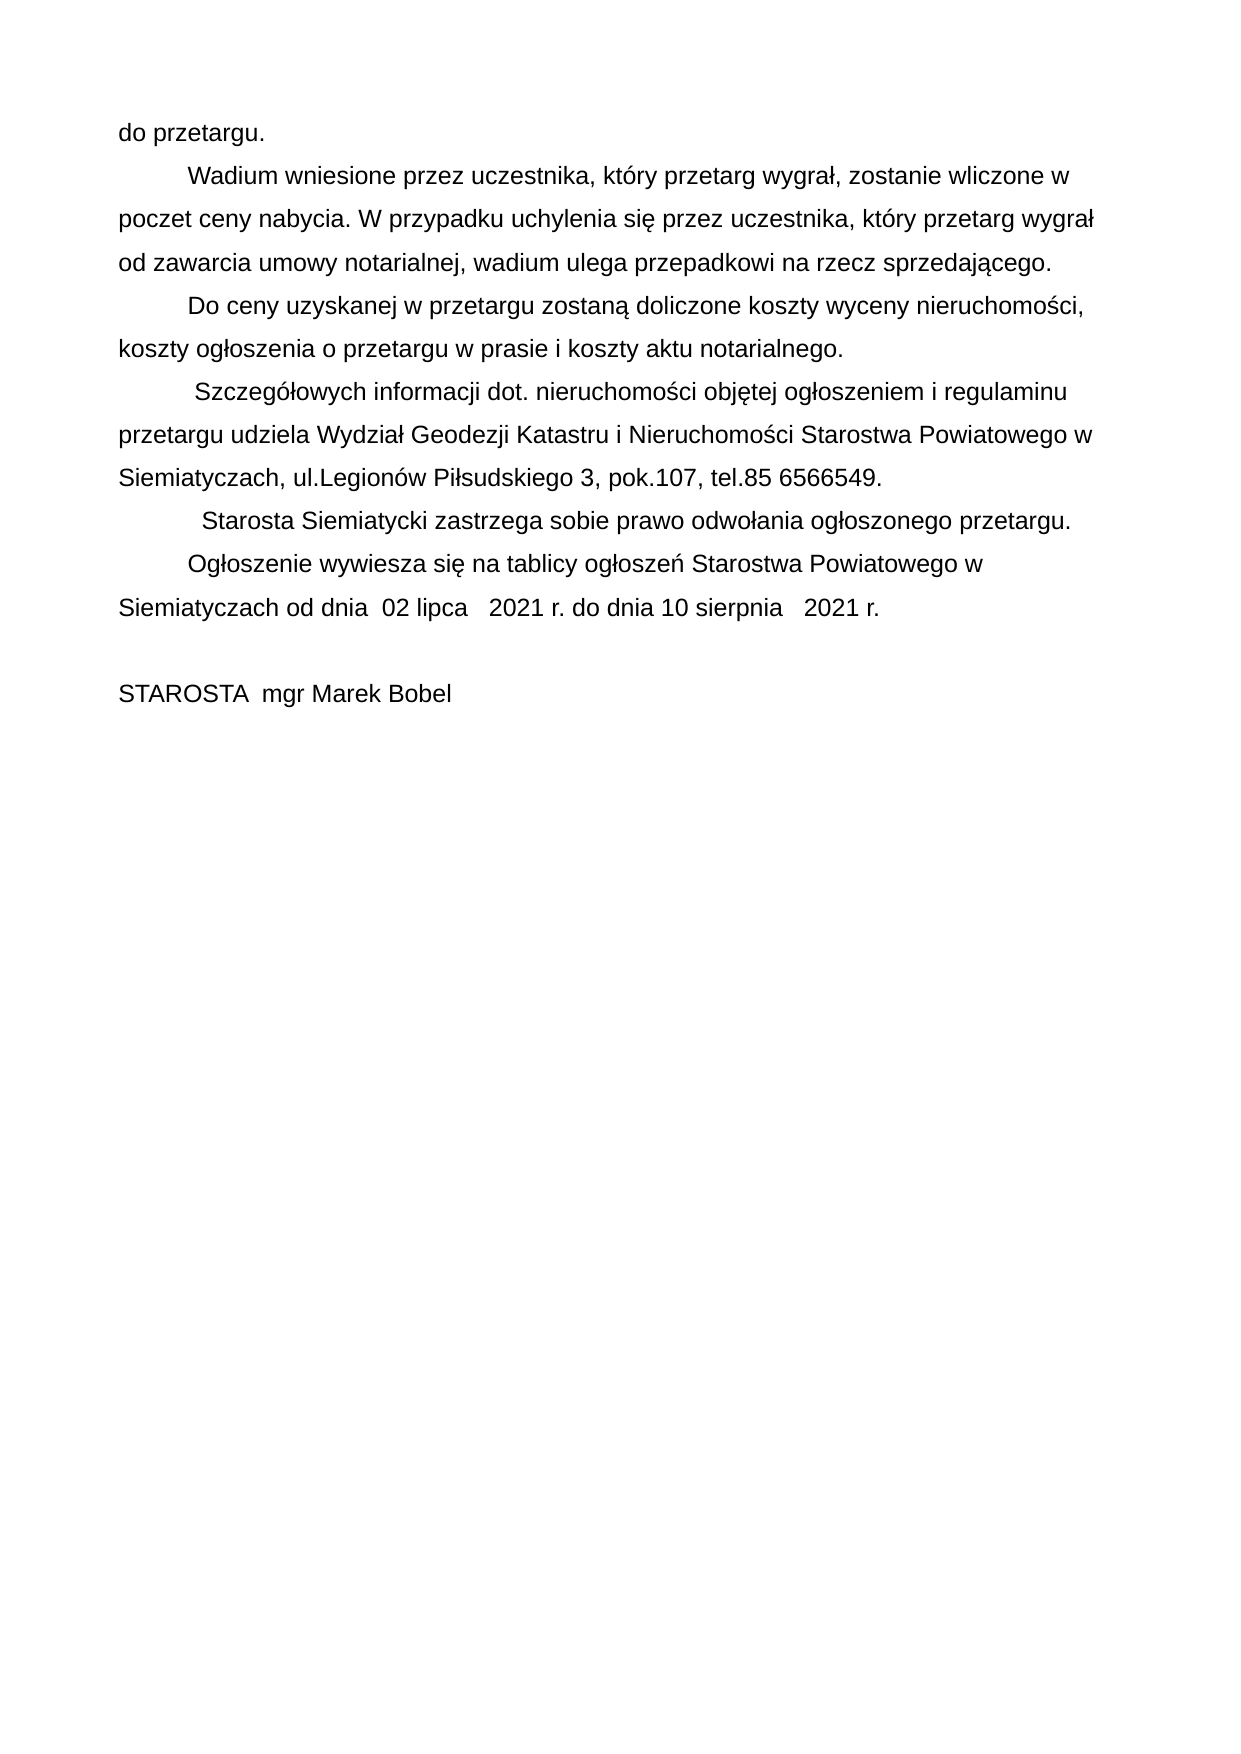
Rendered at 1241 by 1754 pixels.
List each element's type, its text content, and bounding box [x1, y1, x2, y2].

text Ogłoszenie wywiesza się na tablicy ogłoszeń Starostwa Powiatowego w Siemiatyczach od dnia 02 lipca 2021 r. do dnia 10 sierpnia 2021 r. [118, 549, 1122, 621]
text do przetargu. [118, 118, 1122, 147]
text Do ceny uzyskanej w przetargu zostaną doliczone koszty wyceny nieruchomości, koszty ogłoszenia o przetargu w prasie i koszty aktu notarialnego. [118, 291, 1122, 362]
text Wadium wniesione przez uczestnika, który przetarg wygrał, zostanie wliczone w poczet ceny nabycia. W przypadku uchylenia się przez uczestnika, który przetarg wygrał od zawarcia umowy notarialnej, wadium ulega przepadkowi na rzecz sprzedającego. [118, 161, 1122, 276]
text Szczegółowych informacji dot. nieruchomości objętej ogłoszeniem i regulaminu przetargu udziela Wydział Geodezji Katastru i Nieruchomości Starostwa Powiatowego w Siemiatyczach, ul.Legionów Piłsudskiego 3, pok.107, tel.85 6566549. [118, 377, 1122, 492]
text STAROSTA mgr Marek Bobel [118, 679, 1122, 707]
text Starosta Siemiatycki zastrzega sobie prawo odwołania ogłoszonego przetargu. [118, 506, 1122, 535]
